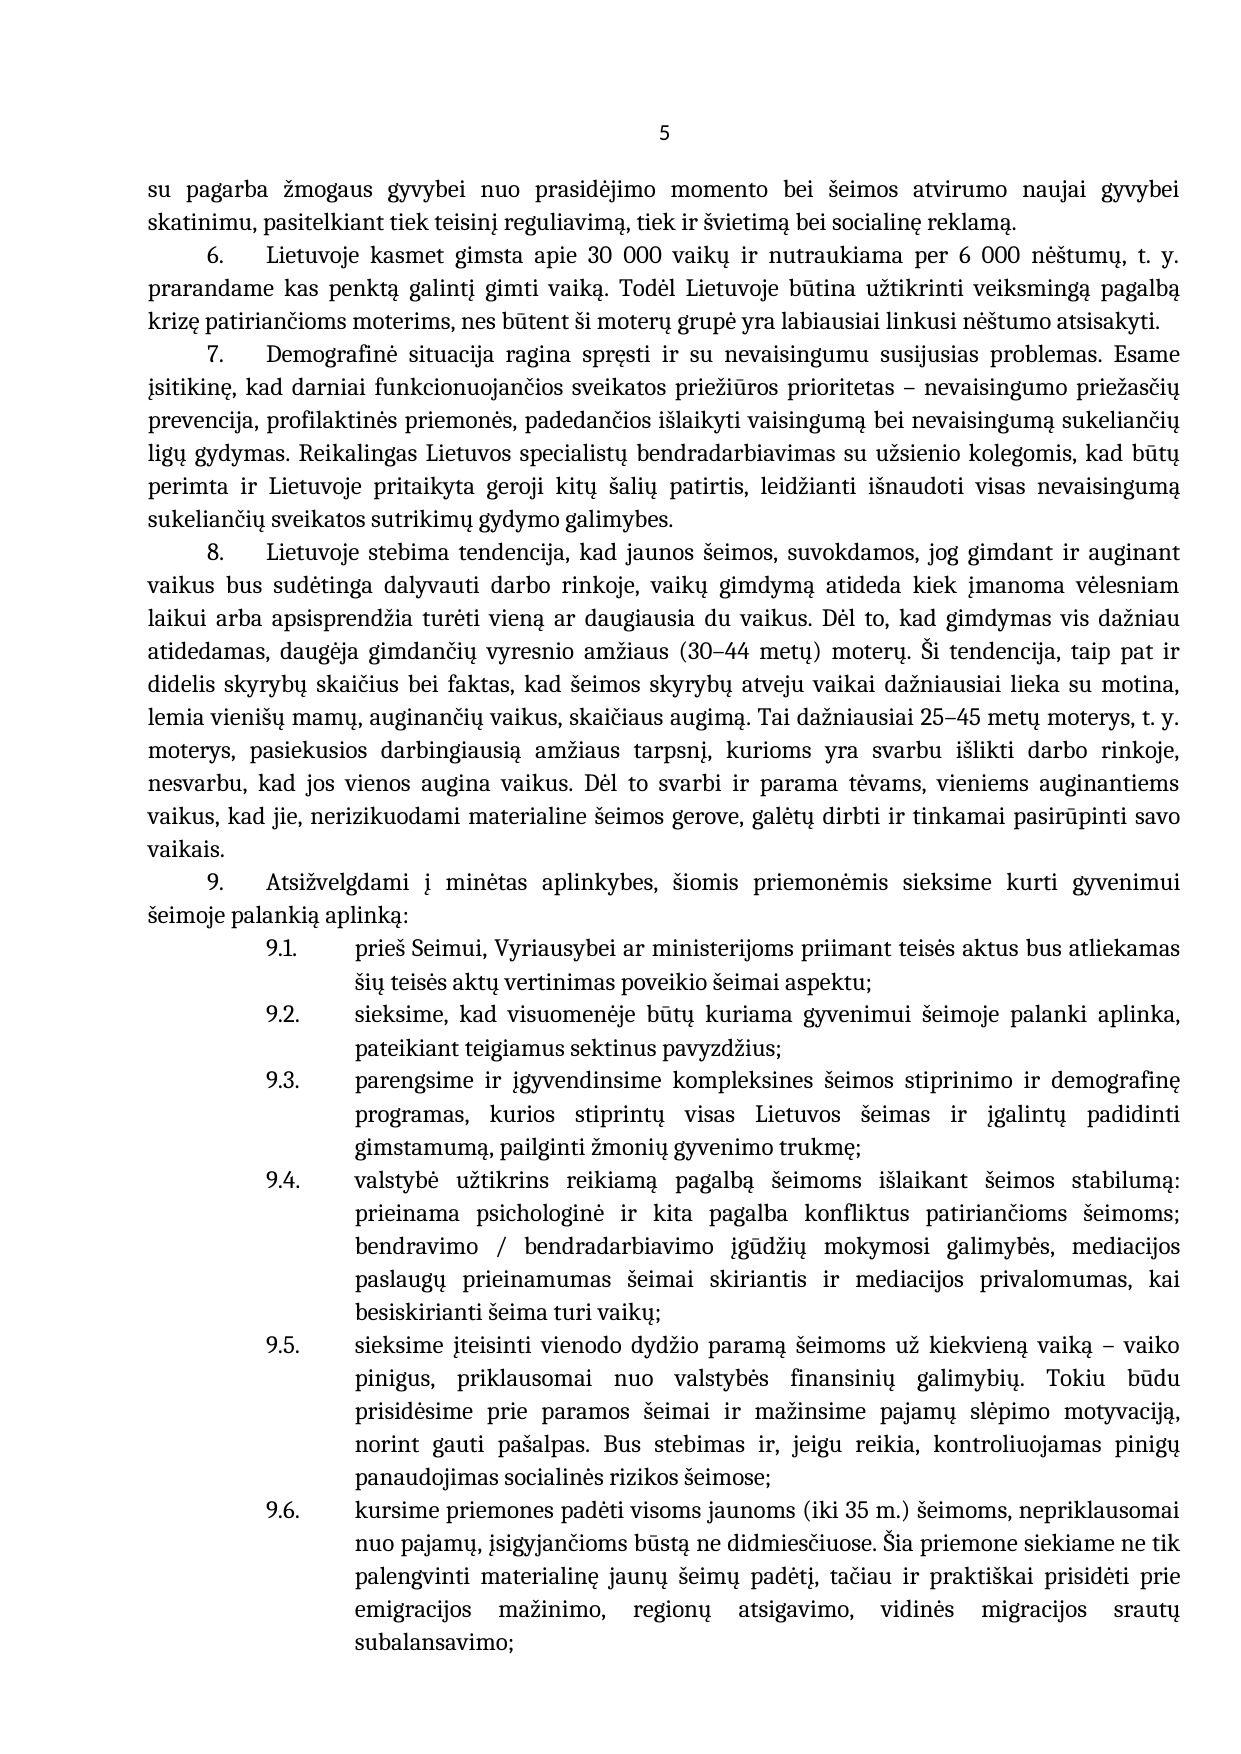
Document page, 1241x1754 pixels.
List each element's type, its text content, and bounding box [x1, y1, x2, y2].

text 9.4. valstybė užtikrins reikiamą pagalbą šeimoms išlaikant šeimos stabilumą: prieinama psichologinė ir kita pagalba konfliktus patiriančioms šeimoms; bendravimo / bendradarbiavimo įgūdžių mokymosi galimybės, mediacijos paslaugų prieinamumas šeimai skiriantis ir mediacijos privalomumas, kai besiskirianti šeima turi vaikų; [266, 1166, 1181, 1326]
text 9.1. prieš Seimui, Vyriausybei ar ministerijoms priimant teisės aktus bus atliekamas šių teisės aktų vertinimas poveikio šeimai aspektu; [266, 934, 1181, 996]
text 9. Atsižvelgdami į minėtas aplinkybes, šiomis priemonėmis sieksime kurti gyvenimui šeimoje palankią aplinką: [148, 868, 1181, 930]
text 7. Demografinė situacija ragina spręsti ir su nevaisingumu susijusias problemas. Esame įsitikinę, kad darniai funkcionuojančios sveikatos priežiūros prioritetas – nevaisingumo priežasčių prevencija, profilaktinės priemonės, padedančios išlaikyti vaisingumą bei nevaisingumą sukeliančių ligų gydymas. Reikalingas Lietuvos specialistų bendradarbiavimas su užsienio kolegomis, kad būtų perimta ir Lietuvoje pritaikyta geroji kitų šalių patirtis, leidžianti išnaudoti visas nevaisingumą sukeliančių sveikatos sutrikimų gydymo galimybes. [148, 340, 1181, 534]
text 6. Lietuvoje kasmet gimsta apie 30 000 vaikų ir nutraukiama per 6 000 nėštumų, t. y. prarandame kas penktą galintį gimti vaiką. Todėl Lietuvoje būtina užtikrinti veiksmingą pagalbą krizę patiriančioms moterims, nes būtent ši moterų grupė yra labiausiai linkusi nėštumo atsisakyti. [148, 241, 1181, 336]
text 9.5. sieksime įteisinti vienodo dydžio paramą šeimoms už kiekvieną vaiką – vaiko pinigus, priklausomai nuo valstybės finansinių galimybių. Tokiu būdu prisidėsime prie paramos šeimai ir mažinsime pajamų slėpimo motyvaciją, norint gauti pašalpas. Bus stebimas ir, jeigu reikia, kontroliuojamas pinigų panaudojimas socialinės rizikos šeimose; [266, 1331, 1181, 1491]
text 9.6. kursime priemones padėti visoms jaunoms (iki 35 m.) šeimoms, nepriklausomai nuo pajamų, įsigyjančioms būstą ne didmiesčiuose. Šia priemone siekiame ne tik palengvinti materialinę jaunų šeimų padėtį, tačiau ir praktiškai prisidėti prie emigracijos mažinimo, regionų atsigavimo, vidinės migracijos srautų subalansavimo; [266, 1496, 1181, 1657]
text 9.2. sieksime, kad visuomenėje būtų kuriama gyvenimui šeimoje palanki aplinka, pateikiant teigiamus sektinus pavyzdžius; [266, 1000, 1181, 1062]
text 9.3. parengsime ir įgyvendinsime kompleksines šeimos stiprinimo ir demografinę programas, kurios stiprintų visas Lietuvos šeimas ir įgalintų padidinti gimstamumą, pailginti žmonių gyvenimo trukmę; [266, 1066, 1181, 1161]
text su pagarba žmogaus gyvybei nuo prasidėjimo momento bei šeimos atvirumo naujai gyvybei skatinimu, pasitelkiant tiek teisinį reguliavimą, tiek ir švietimą bei socialinę reklamą. [148, 175, 1181, 237]
text 8. Lietuvoje stebima tendencija, kad jaunos šeimos, suvokdamos, jog gimdant ir auginant vaikus bus sudėtinga dalyvauti darbo rinkoje, vaikų gimdymą atideda kiek įmanoma vėlesniam laikui arba apsisprendžia turėti vieną ar daugiausia du vaikus. Dėl to, kad gimdymas vis dažniau atidedamas, daugėja gimdančių vyresnio amžiaus (30–44 metų) moterų. Ši tendencija, taip pat ir didelis skyrybų skaičius bei faktas, kad šeimos skyrybų atveju vaikai dažniausiai lieka su motina, lemia vienišų mamų, auginančių vaikus, skaičiaus augimą. Tai dažniausiai 25–45 metų moterys, t. y. moterys, pasiekusios darbingiausią amžiaus tarpsnį, kurioms yra svarbu išlikti darbo rinkoje, nesvarbu, kad jos vienos augina vaikus. Dėl to svarbi ir parama tėvams, vieniems auginantiems vaikus, kad jie, nerizikuodami materialine šeimos gerove, galėtų dirbti ir tinkamai pasirūpinti savo vaikais. [148, 538, 1181, 864]
